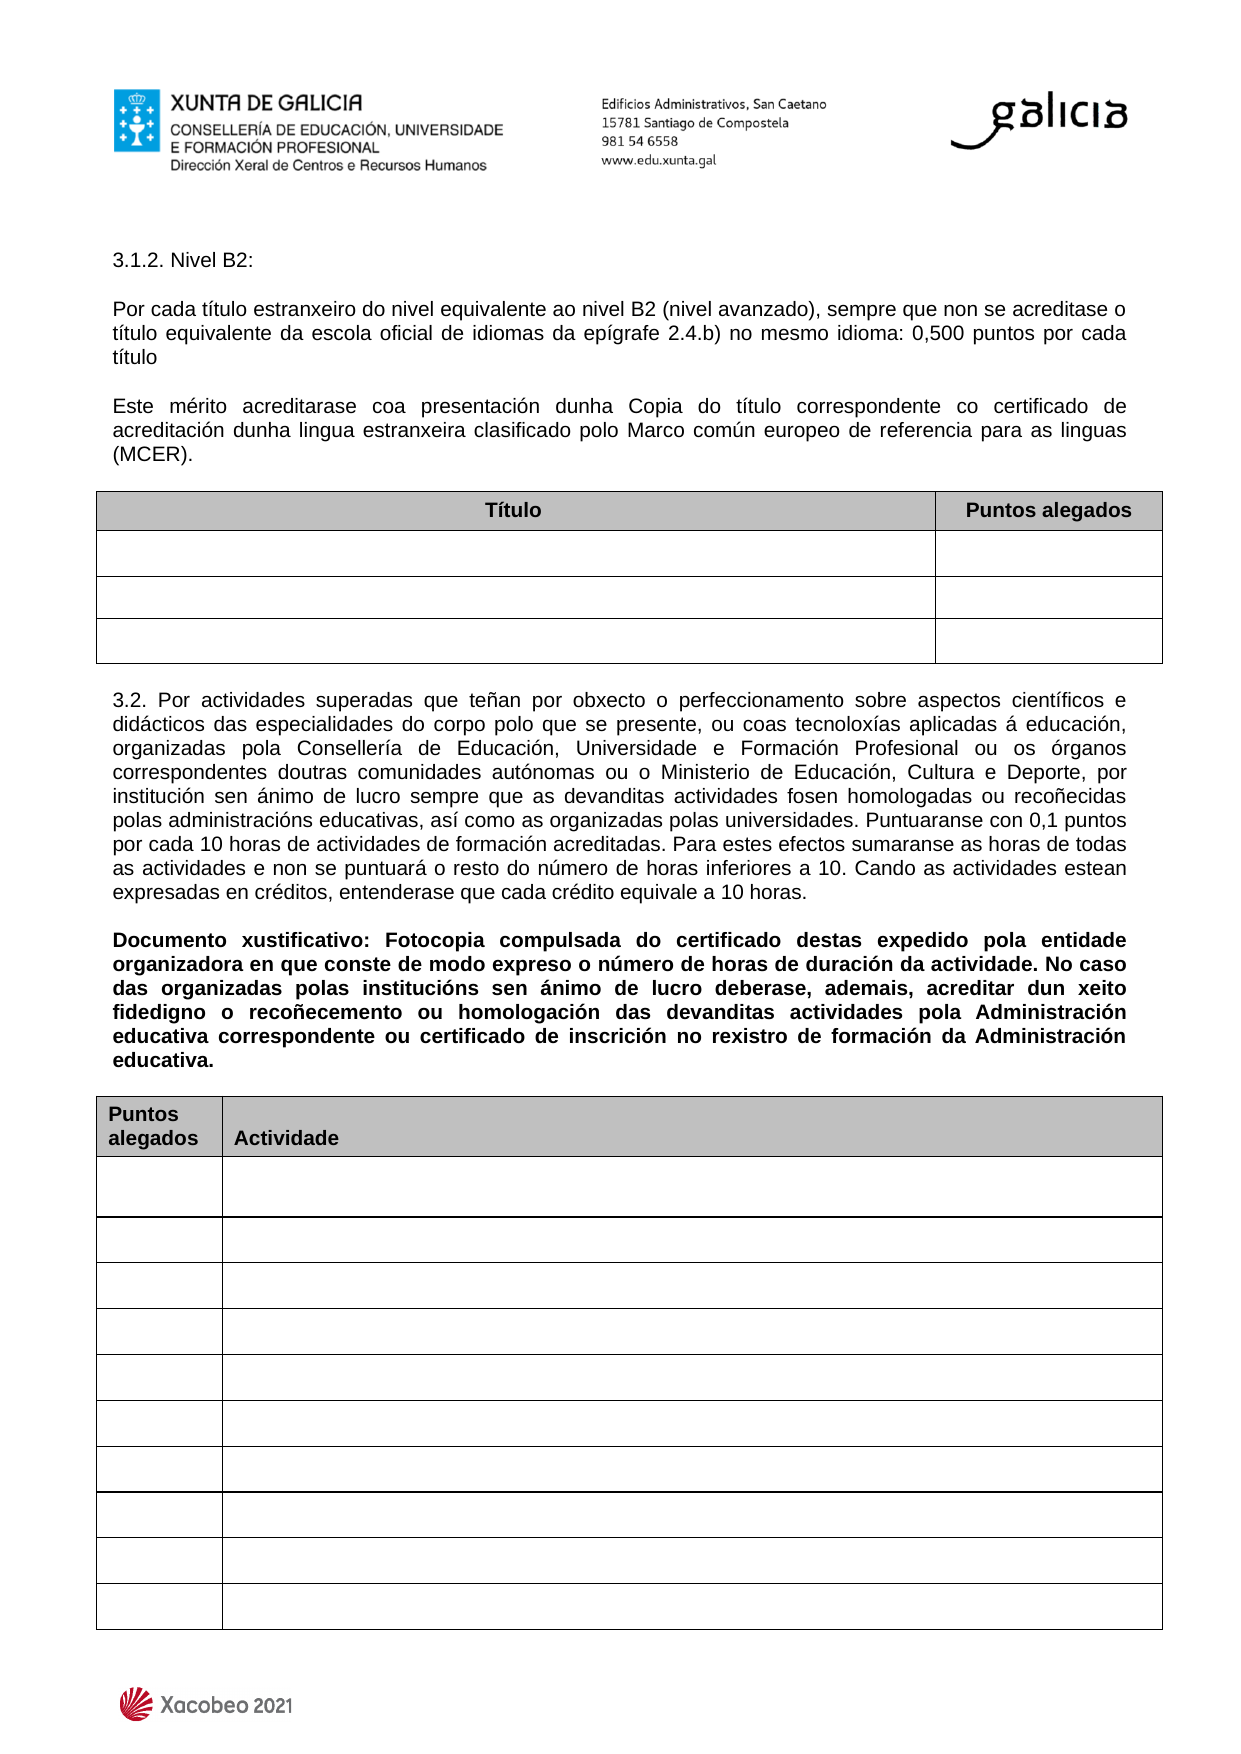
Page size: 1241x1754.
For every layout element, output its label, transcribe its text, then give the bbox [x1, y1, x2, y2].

table_cell [223, 1447, 1162, 1491]
picture [118, 1687, 292, 1722]
table_cell [97, 1309, 222, 1354]
text 3.2. Por actividades superadas que teñan por obxecto o perfeccionamento sobre aspectos científicos e didácticos das especialidades do corpo polo que se presente, ou coas tecnoloxías aplicadas á educación, organizadas pola Consellería de Educación, Universidade e Formación Profesional ou os órganos correspondentes doutras comunidades autónomas ou o Ministerio de Educación, Cultura e Deporte, por institución sen ánimo de lucro sempre que as devanditas actividades fosen homologadas ou recoñecidas polas administracións educativas, así como as organizadas polas universidades. Puntuaranse con 0,1 puntos por cada 10 horas de actividades de formación acreditadas. Para estes efectos sumaranse as horas de todas as actividades e non se puntuará o resto do número de horas inferiores a 10. Cando as actividades estean expresadas en créditos, entenderase que cada crédito equivale a 10 horas. [112, 688, 1128, 904]
table_cell [223, 1263, 1162, 1308]
table_cell [97, 1218, 222, 1262]
table_header Título [97, 492, 935, 530]
table_header Actividade [223, 1097, 1162, 1156]
table_cell [223, 1401, 1162, 1446]
text Este mérito acreditarase coa presentación dunha Copia do título correspondente co certificado de acreditación dunha lingua estranxeira clasificado polo Marco común europeo de referencia para as linguas (MCER). [112, 394, 1128, 466]
table_cell [223, 1584, 1162, 1629]
table_cell [97, 577, 935, 618]
table_cell [97, 1584, 222, 1629]
table_cell [97, 1157, 222, 1216]
table_cell [223, 1493, 1162, 1537]
table_cell [223, 1218, 1162, 1262]
table_cell [97, 1447, 222, 1491]
table_cell [97, 1355, 222, 1400]
table_cell [97, 619, 935, 663]
table_cell [97, 1538, 222, 1583]
picture [112, 86, 1128, 174]
table_cell [936, 619, 1162, 663]
table_header Puntos alegados [936, 492, 1162, 530]
table_cell [936, 577, 1162, 618]
table_cell [97, 1493, 222, 1537]
table_cell [223, 1355, 1162, 1400]
text Documento xustificativo: Fotocopia compulsada do certificado destas expedido pola entidade organizadora en que conste de modo expreso o número de horas de duración da actividade. No caso das organizadas polas institucións sen ánimo de lucro deberase, ademais, acreditar dun xeito fidedigno o recoñecemento ou homologación das devanditas actividades pola Administración educativa correspondente ou certificado de inscrición no rexistro de formación da Administración educativa. [112, 928, 1128, 1072]
table_header Puntos alegados [97, 1097, 222, 1156]
table_cell [936, 531, 1162, 576]
table_cell [97, 531, 935, 576]
table_cell [97, 1263, 222, 1308]
table_cell [223, 1157, 1162, 1216]
text Por cada título estranxeiro do nivel equivalente ao nivel B2 (nivel avanzado), sempre que non se acreditase o título equivalente da escola oficial de idiomas da epígrafe 2.4.b) no mesmo idioma: 0,500 puntos por cada título [112, 297, 1128, 369]
table_cell [97, 1401, 222, 1446]
table_cell [223, 1309, 1162, 1354]
text 3.1.2. Nivel B2: [112, 248, 1128, 272]
table_cell [223, 1538, 1162, 1583]
